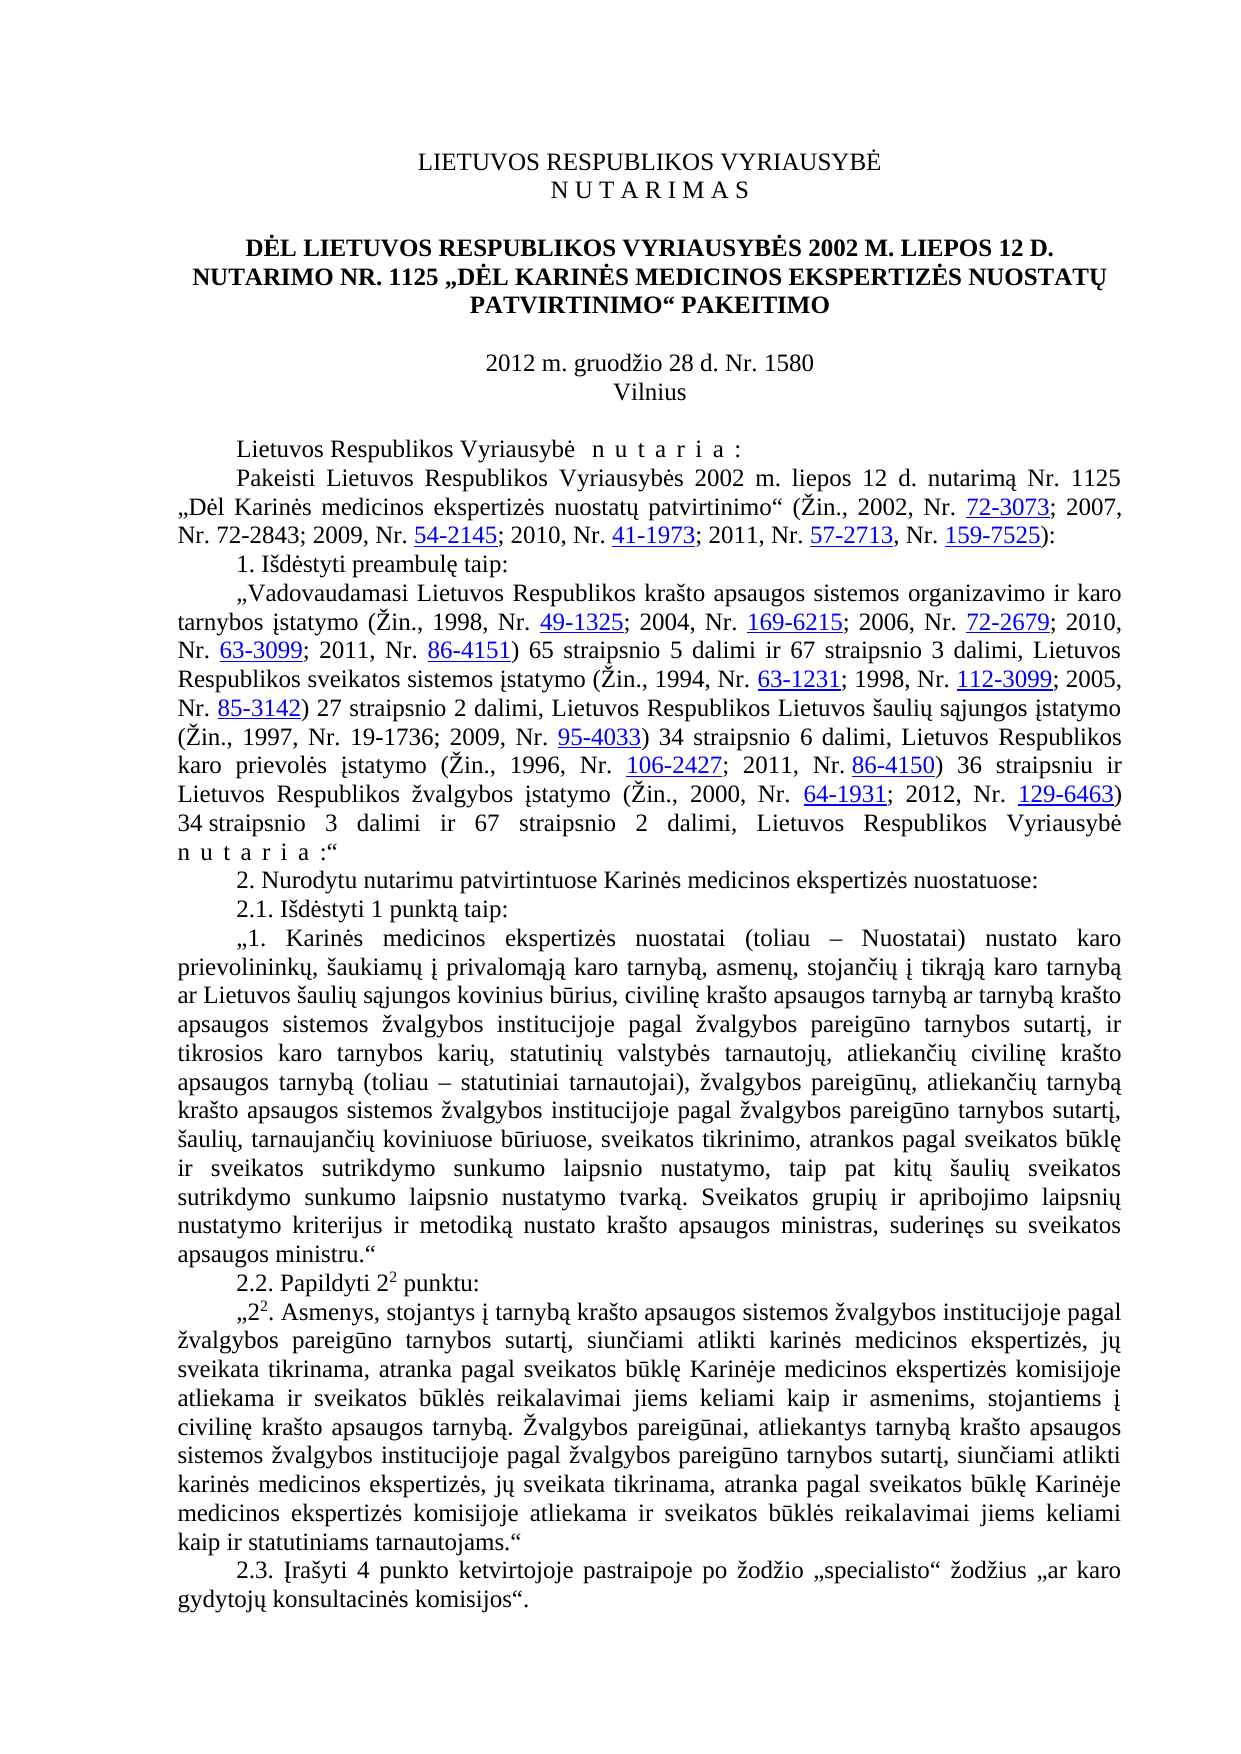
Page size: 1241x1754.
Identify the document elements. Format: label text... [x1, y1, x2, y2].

text 2012 m. gruodžio 28 d. Nr. 1580 [177, 348, 1122, 377]
text Vilnius [177, 377, 1122, 406]
text Dėl LIETUVOS RESPUBLIKOS VYRIAUSYBĖs 2002 M. liepos 12 D. NUTARIMO NR. 1125 „DĖL Karinės medicinos ekspertizės nuostatų patvirtinimo“ PAKEITIMO [177, 233, 1122, 319]
text 2.1. Išdėstyti 1 punktą taip: [177, 894, 1122, 923]
text 2.3. Įrašyti 4 punkto ketvirtojoje pastraipoje po žodžio „specialisto“ žodžius „ar karo gydytojų konsultacinės komisijos“. [177, 1556, 1122, 1613]
text 2.2. Papildyti 22 punktu: [177, 1268, 1122, 1297]
text „22. Asmenys, stojantys į tarnybą krašto apsaugos sistemos žvalgybos institucijoje pagal žvalgybos pareigūno tarnybos sutartį, siunčiami atlikti karinės medicinos ekspertizės, jų sveikata tikrinama, atranka pagal sveikatos būklę Karinėje medicinos ekspertizės komisijoje atliekama ir sveikatos būklės reikalavimai jiems keliami kaip ir asmenims, stojantiems į civilinę krašto apsaugos tarnybą. Žvalgybos pareigūnai, atliekantys tarnybą krašto apsaugos sistemos žvalgybos institucijoje pagal žvalgybos pareigūno tarnybos sutartį, siunčiami atlikti karinės medicinos ekspertizės, jų sveikata tikrinama, atranka pagal sveikatos būklę Karinėje medicinos ekspertizės komisijoje atliekama ir sveikatos būklės reikalavimai jiems keliami kaip ir statutiniams tarnautojams.“ [177, 1297, 1122, 1556]
text Lietuvos Respublikos Vyriausybė nutaria: [177, 434, 1122, 463]
text NUTARIMAS [177, 176, 1122, 204]
text 1. Išdėstyti preambulę taip: [177, 549, 1122, 578]
text Pakeisti Lietuvos Respublikos Vyriausybės 2002 m. liepos 12 d. nutarimą Nr. 1125 „Dėl Karinės medicinos ekspertizės nuostatų patvirtinimo“ (Žin., 2002, Nr. 72-3073; 2007, Nr. 72-2843; 2009, Nr. 54-2145; 2010, Nr. 41-1973; 2011, Nr. 57-2713, Nr. 159-7525): [177, 463, 1122, 549]
text 2. Nurodytu nutarimu patvirtintuose Karinės medicinos ekspertizės nuostatuose: [177, 866, 1122, 894]
text Lietuvos Respublikos Vyriausybė [177, 147, 1122, 176]
text „Vadovaudamasi Lietuvos Respublikos krašto apsaugos sistemos organizavimo ir karo tarnybos įstatymo (Žin., 1998, Nr. 49-1325; 2004, Nr. 169-6215; 2006, Nr. 72-2679; 2010, Nr. 63-3099; 2011, Nr. 86-4151) 65 straipsnio 5 dalimi ir 67 straipsnio 3 dalimi, Lietuvos Respublikos sveikatos sistemos įstatymo (Žin., 1994, Nr. 63-1231; 1998, Nr. 112-3099; 2005, Nr. 85-3142) 27 straipsnio 2 dalimi, Lietuvos Respublikos Lietuvos šaulių sąjungos įstatymo (Žin., 1997, Nr. 19-1736; 2009, Nr. 95-4033) 34 straipsnio 6 dalimi, Lietuvos Respublikos karo prievolės įstatymo (Žin., 1996, Nr. 106-2427; 2011, Nr. 86-4150) 36 straipsniu ir Lietuvos Respublikos žvalgybos įstatymo (Žin., 2000, Nr. 64-1931; 2012, Nr. 129-6463) 34 straipsnio 3 dalimi ir 67 straipsnio 2 dalimi, Lietuvos Respublikos Vyriausybė nutaria:“ [177, 578, 1122, 866]
text „1. Karinės medicinos ekspertizės nuostatai (toliau – Nuostatai) nustato karo prievolininkų, šaukiamų į privalomąją karo tarnybą, asmenų, stojančių į tikrąją karo tarnybą ar Lietuvos šaulių sąjungos kovinius būrius, civilinę krašto apsaugos tarnybą ar tarnybą krašto apsaugos sistemos žvalgybos institucijoje pagal žvalgybos pareigūno tarnybos sutartį, ir tikrosios karo tarnybos karių, statutinių valstybės tarnautojų, atliekančių civilinę krašto apsaugos tarnybą (toliau – statutiniai tarnautojai), žvalgybos pareigūnų, atliekančių tarnybą krašto apsaugos sistemos žvalgybos institucijoje pagal žvalgybos pareigūno tarnybos sutartį, šaulių, tarnaujančių koviniuose būriuose, sveikatos tikrinimo, atrankos pagal sveikatos būklę ir sveikatos sutrikdymo sunkumo laipsnio nustatymo, taip pat kitų šaulių sveikatos sutrikdymo sunkumo laipsnio nustatymo tvarką. Sveikatos grupių ir apribojimo laipsnių nustatymo kriterijus ir metodiką nustato krašto apsaugos ministras, suderinęs su sveikatos apsaugos ministru.“ [177, 923, 1122, 1268]
